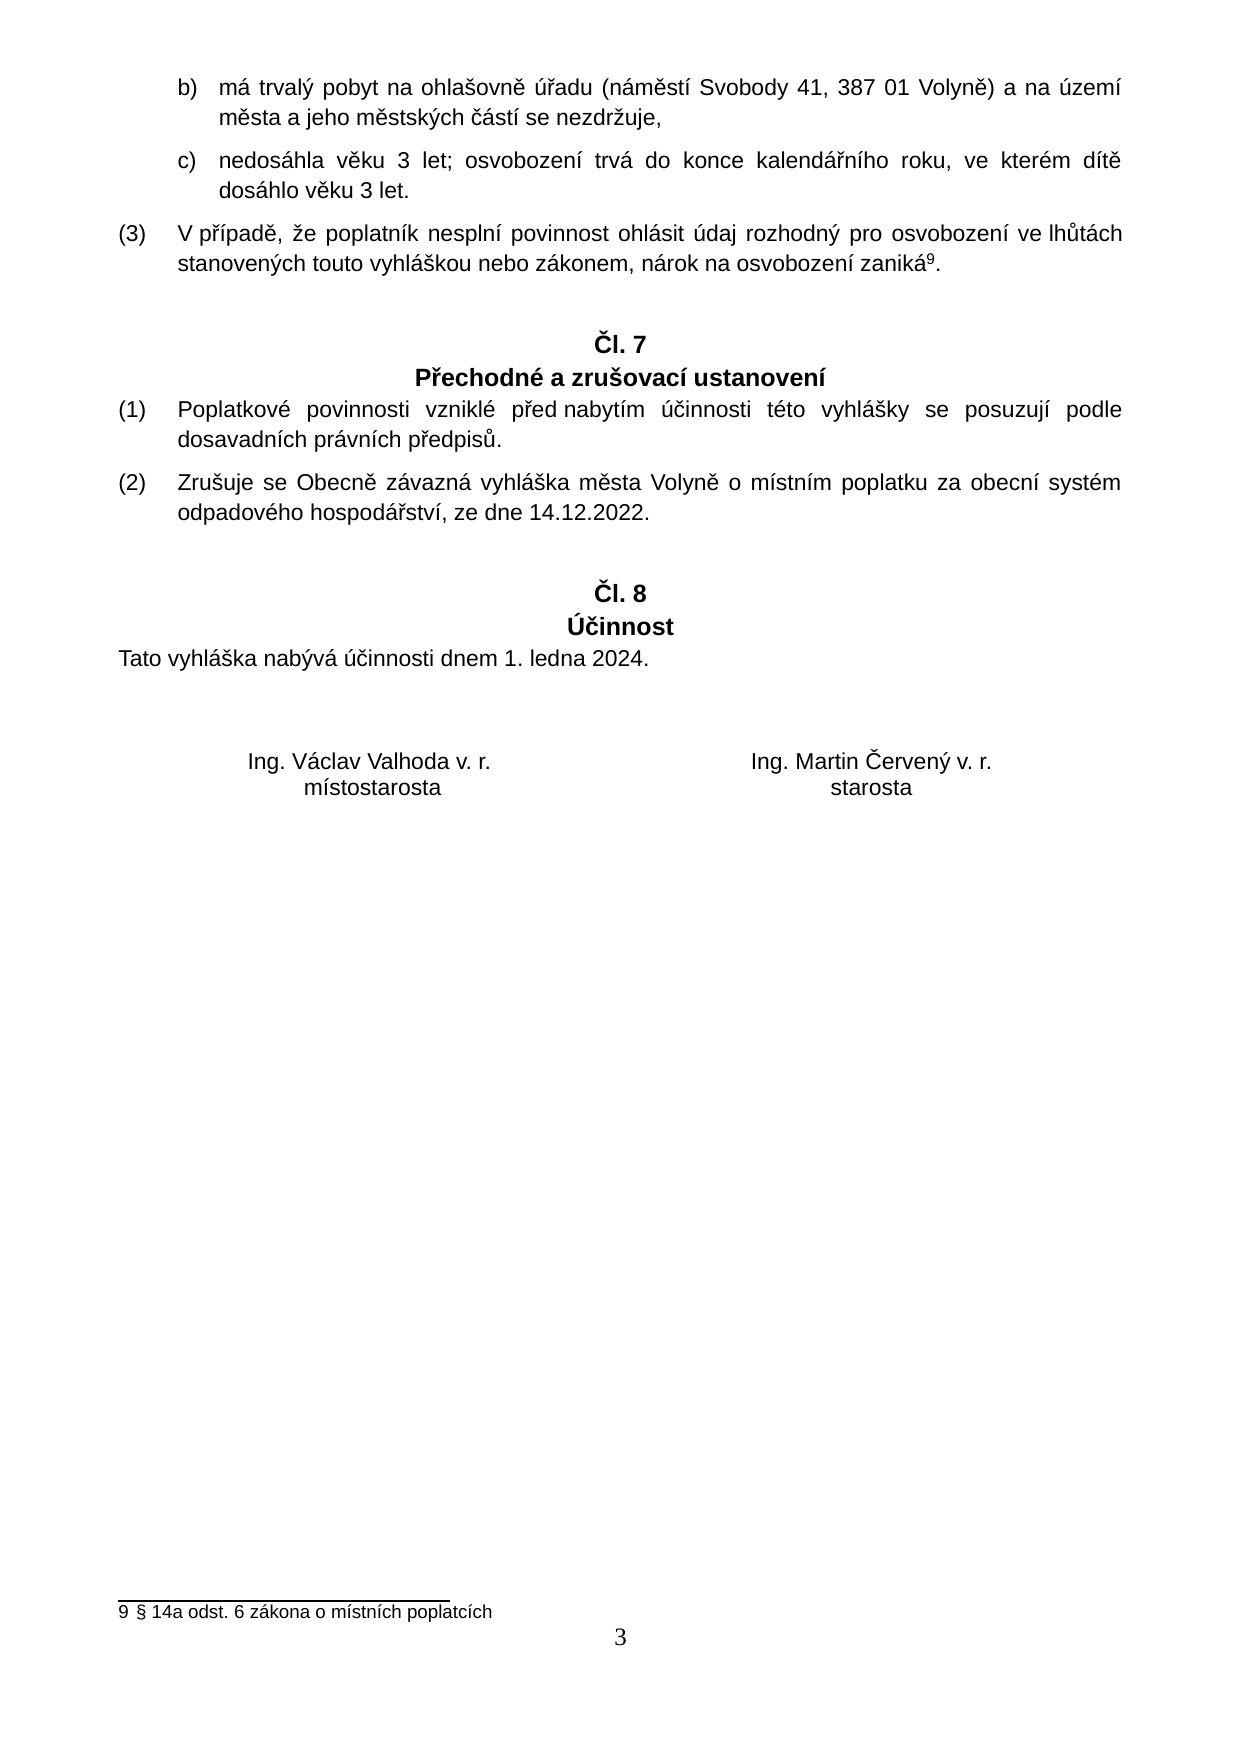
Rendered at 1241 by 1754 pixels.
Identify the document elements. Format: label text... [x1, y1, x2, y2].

subtitle Čl. 7 Přechodné a zrušovací ustanovení [118, 330, 1122, 392]
table_cell [620, 806, 1122, 924]
subtitle Čl. 8 Účinnost [118, 579, 1122, 641]
list § 14a odst. 6 zákona o místních poplatcích [118, 1601, 1122, 1622]
list Zrušuje se Obecně závazná vyhláška města Volyně o místním poplatku za obecní systém odpadového hospodářství, ze dne 14.12.2022. [118, 469, 1122, 526]
list nedosáhla věku 3 let; osvobození trvá do konce kalendářního roku, ve kterém dítě dosáhlo věku 3 let. [177, 147, 1122, 203]
table_cell [118, 806, 620, 924]
table_header Ing. Václav Valhoda v. r. místostarosta [118, 688, 620, 806]
table_header Ing. Martin Červený v. r. starosta [620, 688, 1122, 806]
list Poplatkové povinnosti vzniklé před nabytím účinnosti této vyhlášky se posuzují podle dosavadních právních předpisů. [118, 396, 1122, 453]
text Tato vyhláška nabývá účinnosti dnem 1. ledna 2024. [118, 645, 1122, 672]
list V případě, že poplatník nesplní povinnost ohlásit údaj rozhodný pro osvobození ve lhůtách stanovených touto vyhláškou nebo zákonem, nárok na osvobození zaniká. [118, 219, 1122, 276]
list má trvalý pobyt na ohlašovně úřadu (náměstí Svobody 41, 387 01 Volyně) a na území města a jeho městských částí se nezdržuje, [177, 74, 1122, 130]
